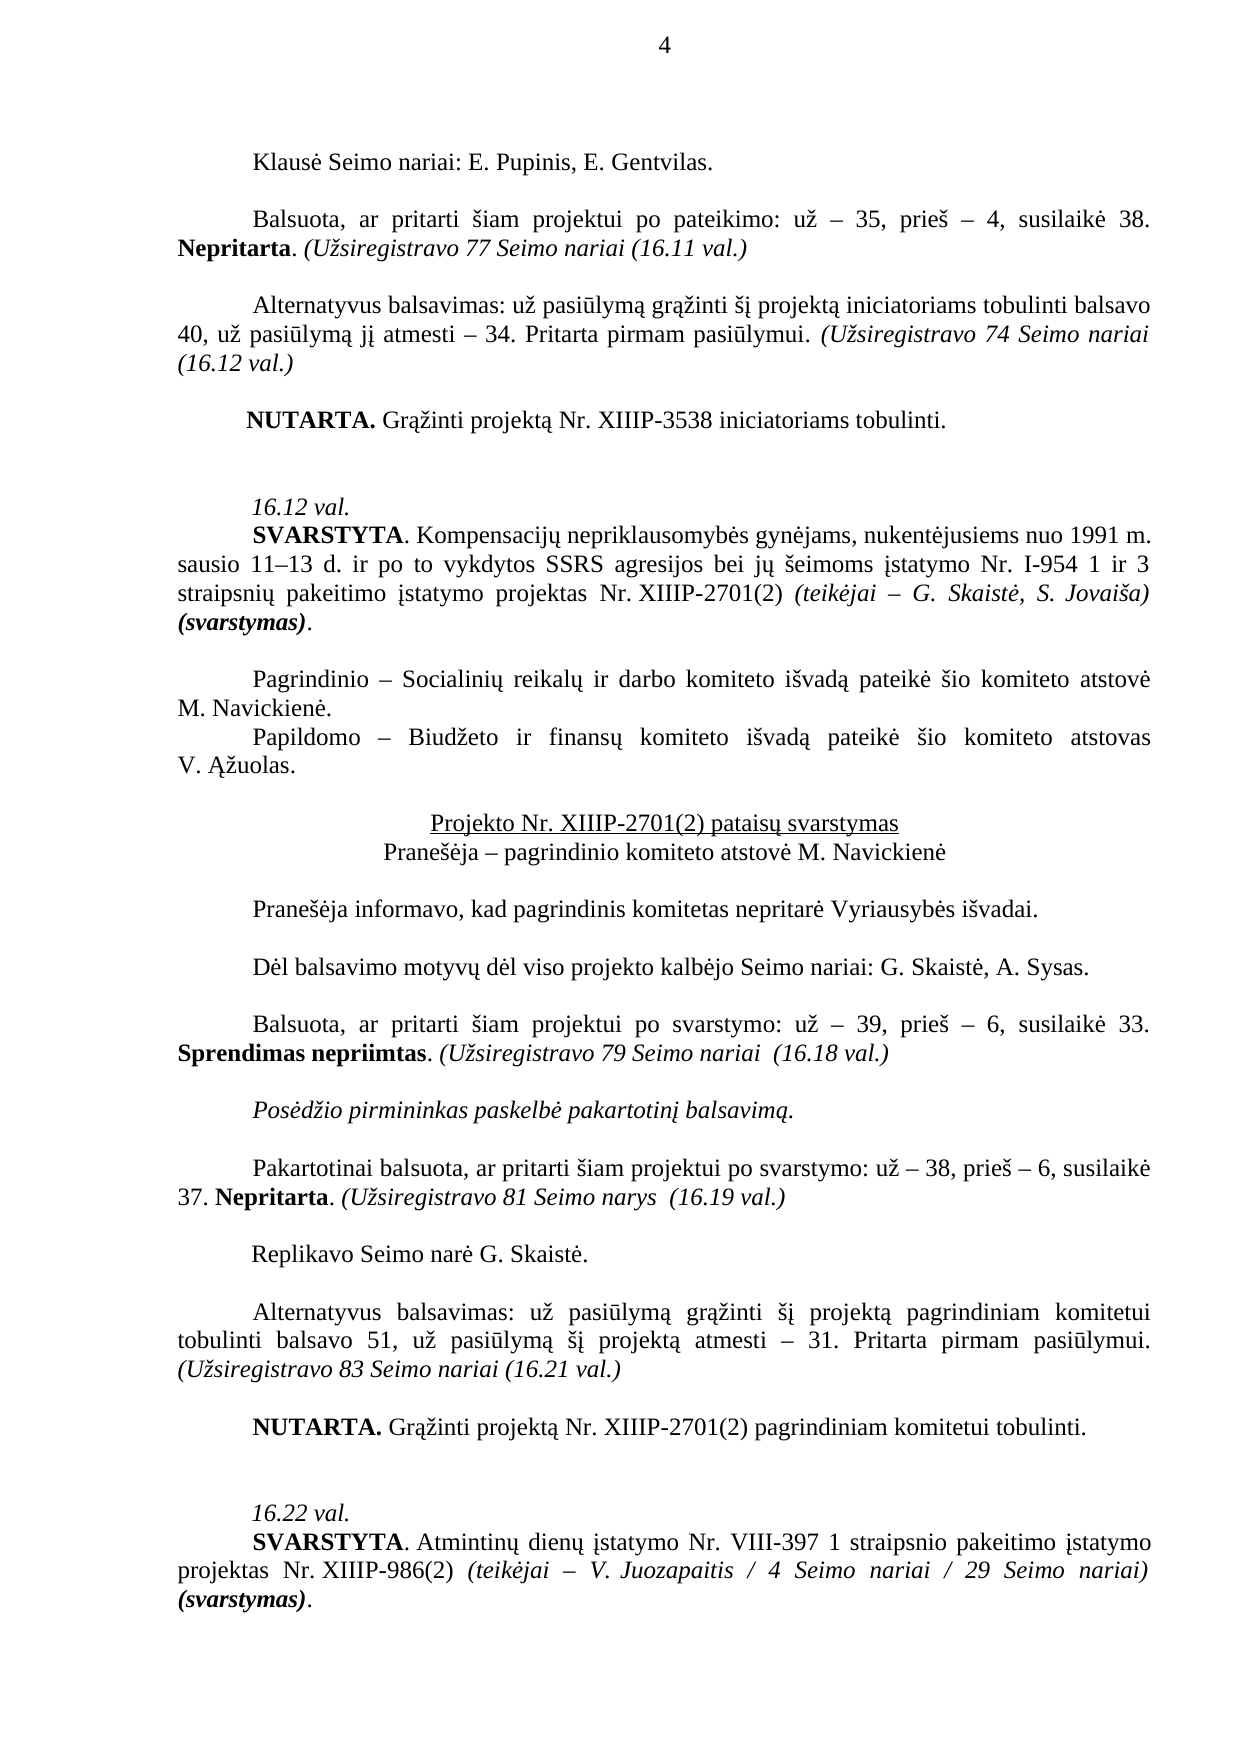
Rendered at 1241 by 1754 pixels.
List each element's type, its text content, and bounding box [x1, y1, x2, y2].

text NUTARTA. Grąžinti projektą Nr. XIIIP-3538 iniciatoriams tobulinti. [177, 406, 1152, 434]
text 16.22 val. [177, 1498, 1152, 1527]
text Pagrindinio – Socialinių reikalų ir darbo komiteto išvadą pateikė šio komiteto atstovė M. Navickienė. [177, 664, 1152, 722]
text Posėdžio pirmininkas paskelbė pakartotinį balsavimą. [177, 1096, 1152, 1124]
text SVARSTYTA. Kompensacijų nepriklausomybės gynėjams, nukentėjusiems nuo 1991 m. sausio 11–13 d. ir po to vykdytos SSRS agresijos bei jų šeimoms įstatymo Nr. I-954 1 ir 3 straipsnių pakeitimo įstatymo projektas Nr. XIIIP-2701(2) (teikėjai – G. Skaistė, S. Jovaiša) (svarstymas). [177, 521, 1152, 636]
text Balsuota, ar pritarti šiam projektui po svarstymo: už – 39, prieš – 6, susilaikė 33. Sprendimas nepriimtas. (Užsiregistravo 79 Seimo nariai (16.18 val.) [177, 1009, 1152, 1067]
text Papildomo – Biudžeto ir finansų komiteto išvadą pateikė šio komiteto atstovas V. Ąžuolas. [177, 722, 1152, 779]
text Dėl balsavimo motyvų dėl viso projekto kalbėjo Seimo nariai: G. Skaistė, A. Sysas. [177, 952, 1152, 981]
text Balsuota, ar pritarti šiam projektui po pateikimo: už – 35, prieš – 4, susilaikė 38. Nepritarta. (Užsiregistravo 77 Seimo nariai (16.11 val.) [177, 204, 1152, 262]
text Pranešėja informavo, kad pagrindinis komitetas nepritarė Vyriausybės išvadai. [177, 894, 1152, 923]
text Replikavo Seimo narė G. Skaistė. [177, 1239, 1152, 1268]
text SVARSTYTA. Atmintinų dienų įstatymo Nr. VIII-397 1 straipsnio pakeitimo įstatymo projektas Nr. XIIIP-986(2) (teikėjai – V. Juozapaitis / 4 Seimo nariai / 29 Seimo nariai) (svarstymas). [177, 1527, 1152, 1613]
text NUTARTA. Grąžinti projektą Nr. XIIIP-2701(2) pagrindiniam komitetui tobulinti. [177, 1412, 1152, 1441]
text Alternatyvus balsavimas: už pasiūlymą grąžinti šį projektą iniciatoriams tobulinti balsavo 40, už pasiūlymą jį atmesti – 34. Pritarta pirmam pasiūlymui. (Užsiregistravo 74 Seimo nariai (16.12 val.) [177, 291, 1152, 377]
text Pakartotinai balsuota, ar pritarti šiam projektui po svarstymo: už – 38, prieš – 6, susilaikė 37. Nepritarta. (Užsiregistravo 81 Seimo narys (16.19 val.) [177, 1153, 1152, 1211]
text Pranešėja – pagrindinio komiteto atstovė M. Navickienė [177, 837, 1152, 866]
text 16.12 val. [177, 492, 1152, 521]
text Alternatyvus balsavimas: už pasiūlymą grąžinti šį projektą pagrindiniam komitetui tobulinti balsavo 51, už pasiūlymą šį projektą atmesti – 31. Pritarta pirmam pasiūlymui. (Užsiregistravo 83 Seimo nariai (16.21 val.) [177, 1297, 1152, 1383]
subtitle Projekto Nr. XIIIP-2701(2) pataisų svarstymas [177, 808, 1152, 837]
text Klausė Seimo nariai: E. Pupinis, E. Gentvilas. [177, 147, 1152, 176]
